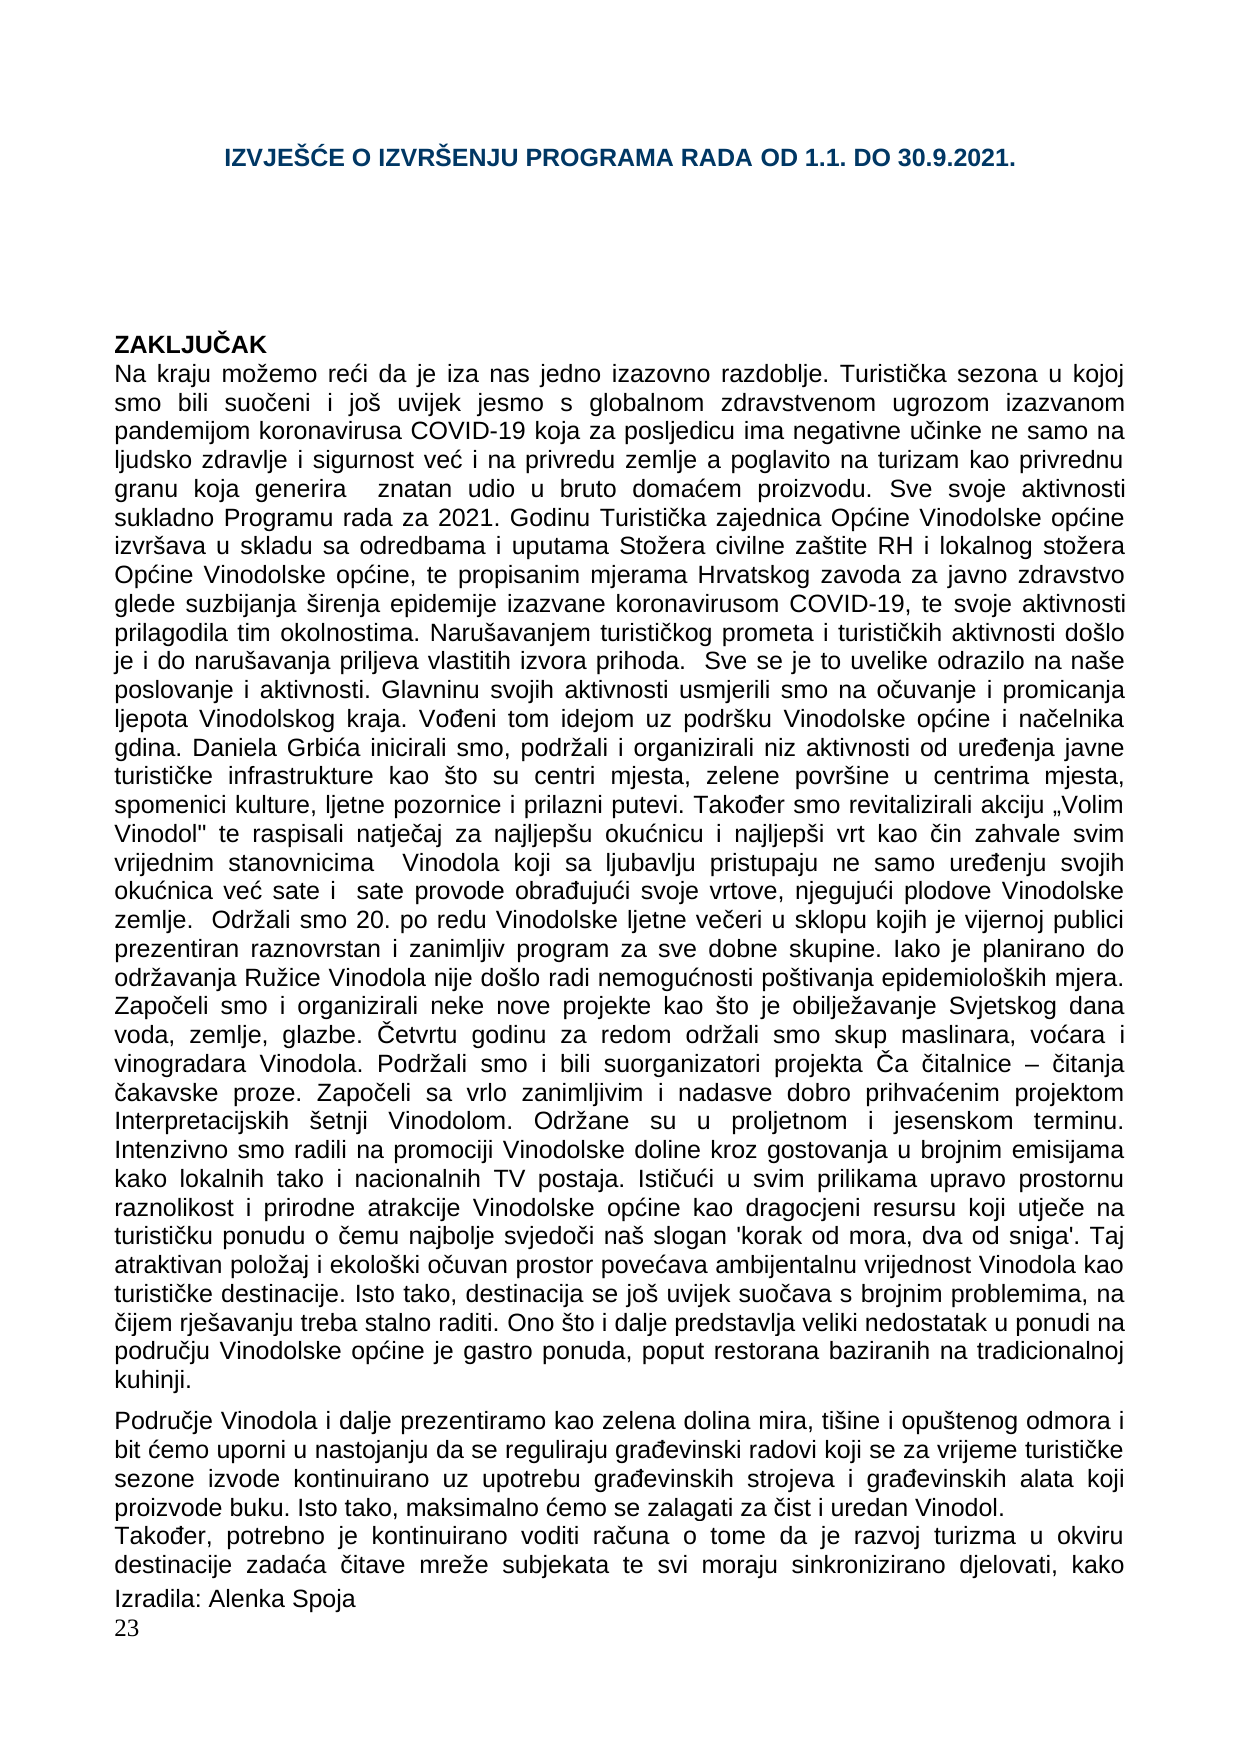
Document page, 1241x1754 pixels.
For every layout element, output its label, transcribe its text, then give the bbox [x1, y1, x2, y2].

text Na kraju možemo reći da je iza nas jedno izazovno razdoblje. Turistička sezona u kojoj smo bili suočeni i još uvijek jesmo s globalnom zdravstvenom ugrozom izazvanom pandemijom koronavirusa COVID-19 koja za posljedicu ima negativne učinke ne samo na ljudsko zdravlje i sigurnost već i na privredu zemlje a poglavito na turizam kao privrednu granu koja generira znatan udio u bruto domaćem proizvodu. Sve svoje aktivnosti sukladno Programu rada za 2021. Godinu Turistička zajednica Općine Vinodolske općine izvršava u skladu sa odredbama i uputama Stožera civilne zaštite RH i lokalnog stožera Općine Vinodolske općine, te propisanim mjerama Hrvatskog zavoda za javno zdravstvo glede suzbijanja širenja epidemije izazvane koronavirusom COVID-19, te svoje aktivnosti prilagodila tim okolnostima. Narušavanjem turističkog prometa i turističkih aktivnosti došlo je i do narušavanja priljeva vlastitih izvora prihoda. Sve se je to uvelike odrazilo na naše poslovanje i aktivnosti. Glavninu svojih aktivnosti usmjerili smo na očuvanje i promicanja ljepota Vinodolskog kraja. Vođeni tom idejom uz podršku Vinodolske općine i načelnika gdina. Daniela Grbića inicirali smo, podržali i organizirali niz aktivnosti od uređenja javne turističke infrastrukture kao što su centri mjesta, zelene površine u centrima mjesta, spomenici kulture, ljetne pozornice i prilazni putevi. Također smo revitalizirali akciju „Volim Vinodol" te raspisali natječaj za najljepšu okućnicu i najljepši vrt kao čin zahvale svim vrijednim stanovnicima Vinodola koji sa ljubavlju pristupaju ne samo uređenju svojih okućnica već sate i sate provode obrađujući svoje vrtove, njegujući plodove Vinodolske zemlje. Održali smo 20. po redu Vinodolske ljetne večeri u sklopu kojih je vijernoj publici prezentiran raznovrstan i zanimljiv program za sve dobne skupine. Iako je planirano do održavanja Ružice Vinodola nije došlo radi nemogućnosti poštivanja epidemioloških mjera. Započeli smo i organizirali neke nove projekte kao što je obilježavanje Svjetskog dana voda, zemlje, glazbe. Četvrtu godinu za redom održali smo skup maslinara, voćara i vinogradara Vinodola. Podržali smo i bili suorganizatori projekta Ča čitalnice – čitanja čakavske proze. Započeli sa vrlo zanimljivim i nadasve dobro prihvaćenim projektom Interpretacijskih šetnji Vinodolom. Održane su u proljetnom i jesenskom terminu. Intenzivno smo radili na promociji Vinodolske doline kroz gostovanja u brojnim emisijama kako lokalnih tako i nacionalnih TV postaja. Ističući u svim prilikama upravo prostornu raznolikost i prirodne atrakcije Vinodolske općine kao dragocjeni resursu koji utječe na turističku ponudu o čemu najbolje svjedoči naš slogan 'korak od mora, dva od sniga'. Taj atraktivan položaj i ekološki očuvan prostor povećava ambijentalnu vrijednost Vinodola kao turističke destinacije. Isto tako, destinacija se još uvijek suočava s brojnim problemima, na čijem rješavanju treba stalno raditi. Ono što i dalje predstavlja veliki nedostatak u ponudi na području Vinodolske općine je gastro ponuda, poput restorana baziranih na tradicionalnoj kuhinji. [114, 359, 1126, 1394]
text Područje Vinodola i dalje prezentiramo kao zelena dolina mira, tišine i opuštenog odmora i bit ćemo uporni u nastojanju da se reguliraju građevinski radovi koji se za vrijeme turističke sezone izvode kontinuirano uz upotrebu građevinskih strojeva i građevinskih alata koji proizvode buku. Isto tako, maksimalno ćemo se zalagati za čist i uredan Vinodol. [114, 1406, 1126, 1521]
text ZAKLJUČAK [114, 330, 1126, 359]
text Također, potrebno je kontinuirano voditi računa o tome da je razvoj turizma u okviru destinacije zadaća čitave mreže subjekata te svi moraju sinkronizirano djelovati, kako [114, 1521, 1126, 1579]
